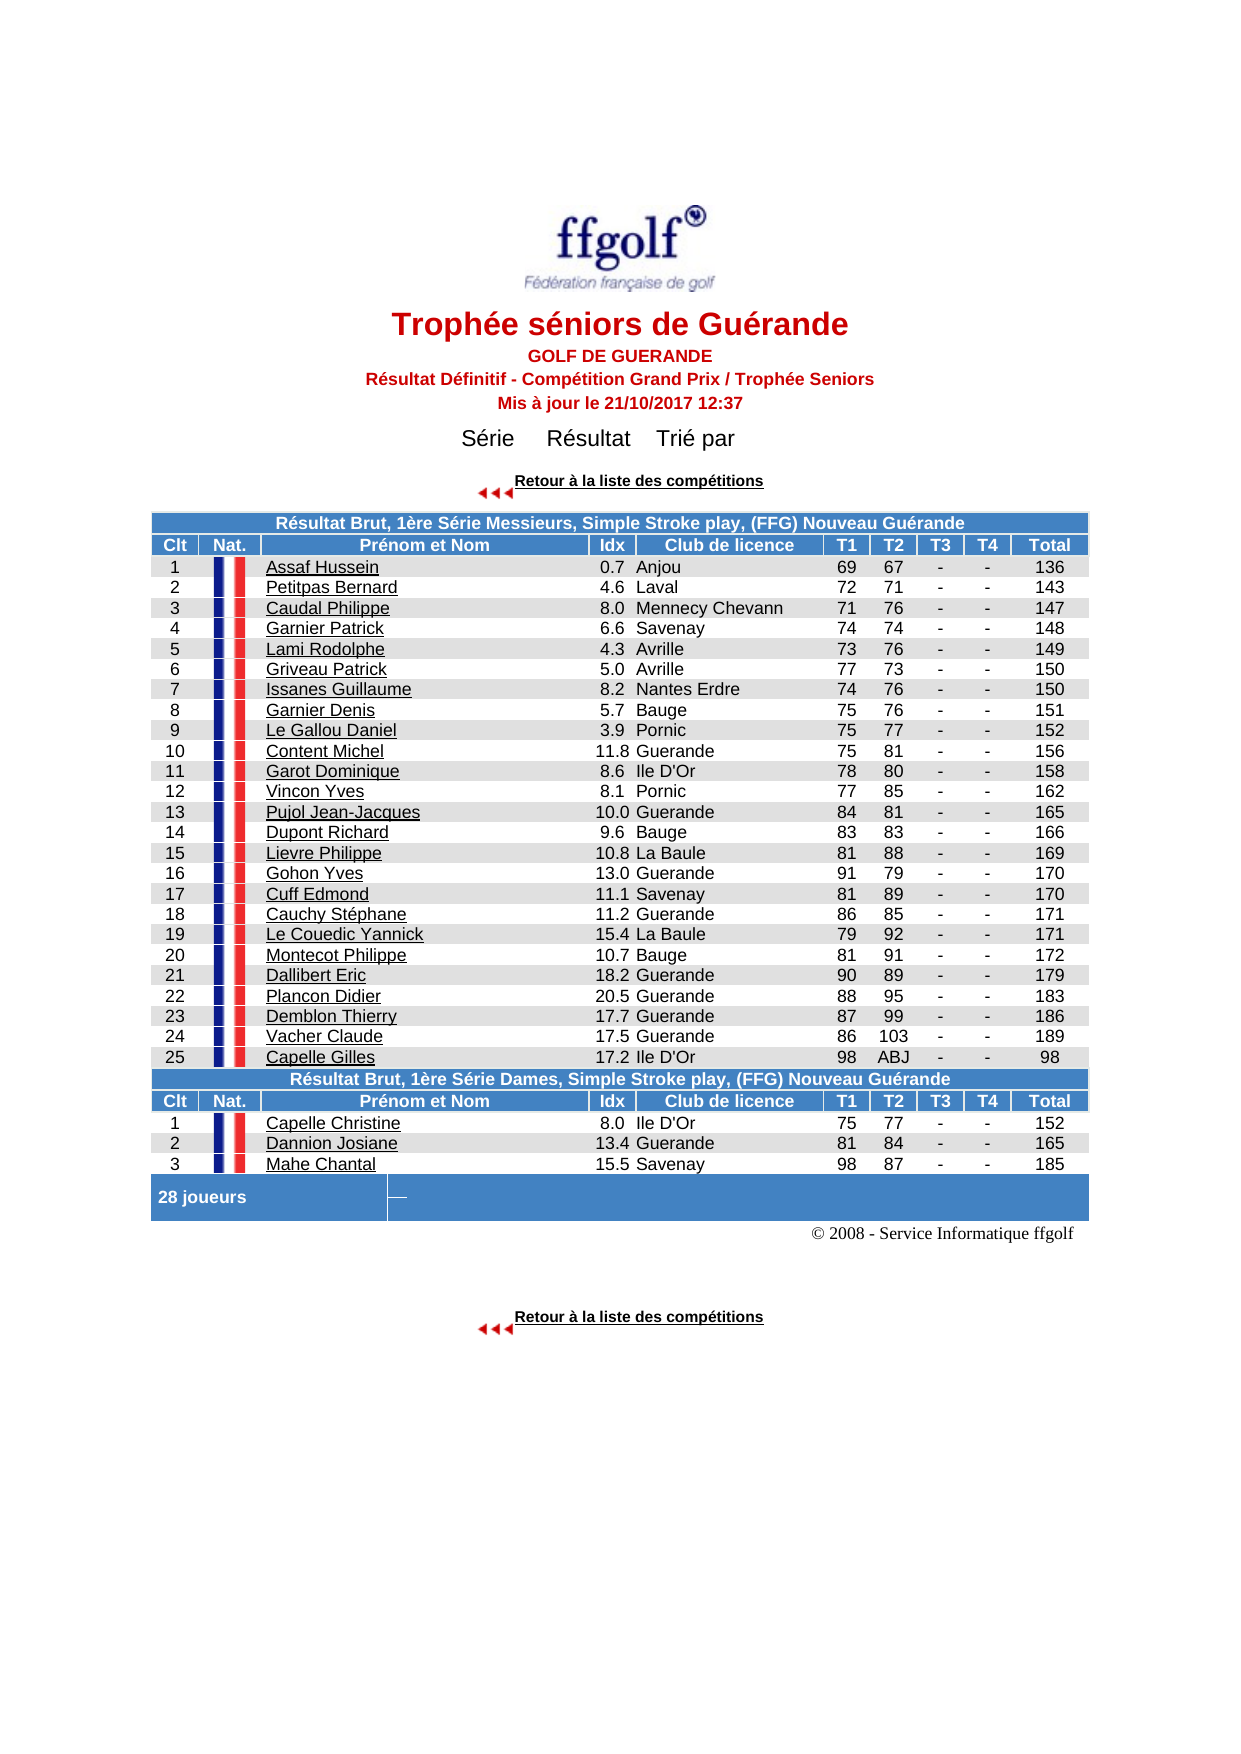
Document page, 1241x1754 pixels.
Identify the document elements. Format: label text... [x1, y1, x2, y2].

table_cell 73 [870, 659, 917, 679]
table_cell 87 [823, 1006, 870, 1026]
table_cell - [917, 638, 964, 659]
table_cell 189 [1011, 1026, 1089, 1047]
table_cell Savenay [636, 883, 823, 904]
table_cell 84 [823, 802, 870, 822]
table_cell 149 [1011, 638, 1089, 659]
table_cell Ile D'Or [636, 1113, 823, 1133]
table_cell 89 [870, 965, 917, 985]
table_cell Avrille [636, 638, 823, 659]
table_cell 74 [823, 679, 870, 699]
table_cell Clt [152, 535, 198, 555]
table_cell 25 [151, 1047, 198, 1067]
table_cell Guerande [636, 965, 823, 985]
table_cell - [917, 1026, 964, 1047]
table_header Trophée séniors de Guérande [151, 304, 1089, 344]
table_cell Cauchy Stéphane [261, 904, 589, 924]
table_cell - [964, 863, 1011, 883]
table_cell 171 [1011, 924, 1089, 944]
table_cell 85 [870, 904, 917, 924]
table_cell Capelle Gilles [261, 1047, 589, 1067]
table_cell Lievre Philippe [261, 843, 589, 863]
table_cell 75 [823, 1113, 870, 1133]
table_cell 89 [870, 883, 917, 904]
table_cell Total [1012, 535, 1088, 555]
table_cell - [964, 843, 1011, 863]
table_cell T4 [965, 1091, 1010, 1111]
table_cell Garnier Patrick [261, 618, 589, 638]
table_cell - [964, 1006, 1011, 1026]
table_cell 98 [823, 1047, 870, 1067]
table_cell 86 [823, 904, 870, 924]
table_cell Guerande [636, 904, 823, 924]
table_header [388, 1174, 407, 1197]
table_cell - [964, 1133, 1011, 1153]
table_cell - [917, 598, 964, 618]
table_cell 95 [870, 985, 917, 1006]
table_cell 85 [870, 781, 917, 802]
table_cell Capelle Christine [261, 1113, 589, 1133]
table_cell 158 [1011, 761, 1089, 781]
table_cell - [917, 965, 964, 985]
table_cell 179 [1011, 965, 1089, 985]
table_cell - [917, 843, 964, 863]
table_cell 13.0 [589, 863, 636, 883]
table_cell - [917, 618, 964, 638]
table_cell 4.3 [589, 638, 636, 659]
table_cell 78 [823, 761, 870, 781]
table_cell 148 [1011, 618, 1089, 638]
table_cell [246, 904, 261, 924]
table_cell 17 [151, 883, 198, 904]
table_cell - [917, 985, 964, 1006]
table_cell 2 [151, 1133, 198, 1153]
table_cell - [917, 924, 964, 944]
table_cell La Baule [636, 924, 823, 944]
table_cell Guerande [636, 985, 823, 1006]
table_cell Mis à jour le 21/10/2017 12:37 [151, 391, 1089, 414]
table_header Résultat Brut, 1ère Série Messieurs, Simple Stroke play, (FFG) Nouveau Guérande [152, 513, 1088, 533]
table_cell 88 [823, 985, 870, 1006]
table_cell T1 [824, 1091, 869, 1111]
table_cell - [917, 822, 964, 842]
table_cell 98 [1011, 1047, 1089, 1067]
table_cell - [917, 1113, 964, 1133]
table_cell 165 [1011, 802, 1089, 822]
table_cell [198, 883, 261, 904]
table_cell [388, 1221, 407, 1244]
text Retour à la liste des compétitions [148, 472, 1093, 501]
table_cell Guerande [636, 740, 823, 761]
table_cell - [964, 557, 1011, 577]
table_cell 15.4 [589, 924, 636, 944]
table_cell - [964, 781, 1011, 802]
table_cell 71 [823, 598, 870, 618]
table_cell [198, 965, 213, 985]
table_cell - [917, 577, 964, 597]
table_cell [198, 822, 213, 842]
table_cell 92 [870, 924, 917, 944]
table_cell Total [1012, 1091, 1088, 1111]
table_cell 10.7 [589, 945, 636, 965]
table_cell [198, 659, 213, 679]
table_cell 84 [870, 1133, 917, 1153]
table_cell Gohon Yves [261, 863, 589, 883]
table_cell 18.2 [589, 965, 636, 985]
table_cell Vincon Yves [261, 781, 589, 802]
table_cell Cresultat [151, 1221, 387, 1244]
table_cell [198, 761, 213, 781]
table_header 28 joueurs [151, 1174, 387, 1221]
table_cell [246, 577, 261, 597]
table_cell - [964, 945, 1011, 965]
table_cell Cuff Edmond [261, 883, 589, 904]
table_header Résultat Brut, 1ère Série Dames, Simple Stroke play, (FFG) Nouveau Guérande [152, 1069, 1088, 1089]
table_cell 22 [151, 985, 198, 1006]
table_cell T2 [871, 535, 916, 555]
table_cell - [917, 720, 964, 740]
table_cell 75 [823, 700, 870, 720]
table_cell 6 [151, 659, 198, 679]
table_cell 7 [151, 679, 198, 699]
table_cell Demblon Thierry [261, 1006, 589, 1026]
table_cell - [964, 883, 1011, 904]
table_cell 81 [823, 883, 870, 904]
table_cell T2 [871, 1091, 916, 1111]
table_cell 91 [823, 863, 870, 883]
text Retour à la liste des compétitions [148, 1308, 1093, 1337]
table_cell T3 [918, 1091, 963, 1111]
table_cell 6.6 [589, 618, 636, 638]
table_cell 8.6 [589, 761, 636, 781]
table_cell 16 [151, 863, 198, 883]
table_cell 4.6 [589, 577, 636, 597]
table_cell - [917, 781, 964, 802]
table_cell 75 [823, 720, 870, 740]
table_cell Idx [590, 1091, 635, 1111]
table_cell Assaf Hussein [261, 557, 589, 577]
table_cell 20 [151, 945, 198, 965]
table_cell [198, 638, 261, 659]
table_cell 88 [870, 843, 917, 863]
table_cell Bauge [636, 945, 823, 965]
table_cell 77 [823, 781, 870, 802]
table_cell [246, 700, 261, 720]
table_cell - [917, 761, 964, 781]
table_cell [246, 965, 261, 985]
table_cell - [917, 802, 964, 822]
table_cell 98 [823, 1154, 870, 1174]
table_cell 103 [870, 1026, 917, 1047]
table_cell [198, 700, 213, 720]
table_cell © 2008 - Service Informatique ffgolf [407, 1221, 1089, 1244]
table_cell 150 [1011, 659, 1089, 679]
table_cell 19 [151, 924, 198, 944]
table_cell 76 [870, 638, 917, 659]
table_cell Dupont Richard [261, 822, 589, 842]
table_cell 10 [151, 740, 198, 761]
table_cell [198, 1047, 213, 1067]
table_cell 87 [870, 1154, 917, 1174]
table_cell Montecot Philippe [261, 945, 589, 965]
table_cell 11 [151, 761, 198, 781]
table_cell - [917, 700, 964, 720]
table_cell 11.8 [589, 740, 636, 761]
table_cell 90 [823, 965, 870, 985]
table_cell - [964, 965, 1011, 985]
table_cell Ile D'Or [636, 1047, 823, 1067]
table_cell - [917, 945, 964, 965]
table_cell 185 [1011, 1154, 1089, 1174]
table_cell Issanes Guillaume [261, 679, 589, 699]
table_cell 9.6 [589, 822, 636, 842]
table_cell 136 [1011, 557, 1089, 577]
table_cell [198, 843, 261, 863]
table_cell 152 [1011, 1113, 1089, 1133]
table_cell 8.0 [589, 598, 636, 618]
table_cell Ile D'Or [636, 761, 823, 781]
table_cell - [917, 1047, 964, 1067]
table_cell 4 [151, 618, 198, 638]
table_cell 165 [1011, 1133, 1089, 1153]
table_cell 17.7 [589, 1006, 636, 1026]
table_cell Pornic [636, 720, 823, 740]
table_cell [198, 618, 213, 638]
table_cell 3 [151, 598, 198, 618]
table_cell 8.2 [589, 679, 636, 699]
table_cell 156 [1011, 740, 1089, 761]
table_cell 17.5 [589, 1026, 636, 1047]
table_cell [246, 1113, 261, 1133]
table_cell - [917, 679, 964, 699]
table_cell - [917, 904, 964, 924]
table_cell 74 [823, 618, 870, 638]
table_cell 183 [1011, 985, 1089, 1006]
table_cell - [964, 802, 1011, 822]
table_cell 10.0 [589, 802, 636, 822]
table_cell Prénom et Nom [262, 1091, 588, 1111]
table_cell 9 [151, 720, 198, 740]
table_cell 15 [151, 843, 198, 863]
table_cell Nat. [199, 1091, 260, 1111]
table_cell 143 [1011, 577, 1089, 597]
table_cell [198, 781, 261, 802]
table_cell 86 [823, 1026, 870, 1047]
table_cell 162 [1011, 781, 1089, 802]
table_cell Mahe Chantal [261, 1154, 589, 1174]
table_cell Anjou [636, 557, 823, 577]
table_cell 81 [870, 802, 917, 822]
table_cell Guerande [636, 863, 823, 883]
table_cell [198, 1006, 213, 1026]
table_cell Guerande [636, 1133, 823, 1153]
table_cell T4 [965, 535, 1010, 555]
table_cell 150 [1011, 679, 1089, 699]
table_cell [198, 679, 261, 699]
table_cell [246, 945, 261, 965]
table_cell Pornic [636, 781, 823, 802]
table_cell - [964, 1113, 1011, 1133]
table_cell 15.5 [589, 1154, 636, 1174]
table_header [407, 1174, 1089, 1221]
table_cell 3 [151, 1154, 198, 1174]
table_cell 20.5 [589, 985, 636, 1006]
table_cell Bauge [636, 700, 823, 720]
table_cell Nantes Erdre [636, 679, 823, 699]
table_cell 3.9 [589, 720, 636, 740]
table_cell Savenay [636, 1154, 823, 1174]
table_cell 171 [1011, 904, 1089, 924]
table_cell Dannion Josiane [261, 1133, 589, 1153]
table_cell Caudal Philippe [261, 598, 589, 618]
table_cell - [964, 1026, 1011, 1047]
table_cell [198, 924, 261, 944]
table_cell 79 [823, 924, 870, 944]
table_cell 18 [151, 904, 198, 924]
table_cell [198, 577, 213, 597]
table_cell 21 [151, 965, 198, 985]
table_cell 8 [151, 700, 198, 720]
table_cell 1 [151, 1113, 198, 1133]
table_cell 2 [151, 577, 198, 597]
table_cell Prénom et Nom [262, 535, 588, 555]
table_cell 76 [870, 679, 917, 699]
table_cell 11.1 [589, 883, 636, 904]
table_cell - [964, 904, 1011, 924]
table_cell 8.0 [589, 1113, 636, 1133]
table_cell Vacher Claude [261, 1026, 589, 1047]
table_cell 99 [870, 1006, 917, 1026]
table_cell Lami Rodolphe [261, 638, 589, 659]
table_cell 76 [870, 700, 917, 720]
table_cell 10.8 [589, 843, 636, 863]
table_cell Clt [152, 1091, 198, 1111]
table_cell [246, 1006, 261, 1026]
table_cell 83 [870, 822, 917, 842]
table_cell 81 [823, 945, 870, 965]
table_cell 170 [1011, 883, 1089, 904]
table_cell - [917, 883, 964, 904]
table_cell Pujol Jean-Jacques [261, 802, 589, 822]
table_cell [198, 985, 261, 1006]
table_cell 80 [870, 761, 917, 781]
table_cell 67 [870, 557, 917, 577]
table_cell 5.0 [589, 659, 636, 679]
table_cell [198, 1113, 213, 1133]
table_cell - [964, 761, 1011, 781]
table_cell 11.2 [589, 904, 636, 924]
table_cell Griveau Patrick [261, 659, 589, 679]
table_cell 152 [1011, 720, 1089, 740]
table_cell 77 [823, 659, 870, 679]
table_header [151, 194, 1089, 303]
table_cell 91 [870, 945, 917, 965]
table_cell 170 [1011, 863, 1089, 883]
table_cell - [964, 638, 1011, 659]
table_cell 169 [1011, 843, 1089, 863]
table_cell 81 [870, 740, 917, 761]
table_cell [246, 1047, 261, 1067]
table_cell 75 [823, 740, 870, 761]
table_cell - [917, 1154, 964, 1174]
table_cell - [917, 863, 964, 883]
table_cell 83 [823, 822, 870, 842]
table_cell - [964, 598, 1011, 618]
table_cell [246, 822, 261, 842]
table_cell - [964, 577, 1011, 597]
table_cell GOLF DE GUERANDE [151, 344, 1089, 367]
table_cell [198, 1133, 213, 1153]
table_cell 151 [1011, 700, 1089, 720]
table_cell Dallibert Eric [261, 965, 589, 985]
table_cell Nat. [199, 535, 260, 555]
table_cell 69 [823, 557, 870, 577]
table_cell [198, 557, 213, 577]
table_cell 5.7 [589, 700, 636, 720]
table_cell La Baule [636, 843, 823, 863]
table_cell 81 [823, 843, 870, 863]
text Série Résultat Trié par [148, 425, 1093, 451]
table_cell - [917, 557, 964, 577]
table_cell Guerande [636, 1026, 823, 1047]
table_cell 14 [151, 822, 198, 842]
table_cell [198, 1154, 261, 1174]
table_cell Guerande [636, 802, 823, 822]
table_cell Le Gallou Daniel [261, 720, 589, 740]
table_cell [246, 863, 261, 883]
table_cell - [964, 659, 1011, 679]
table_cell ABJ [870, 1047, 917, 1067]
table_cell - [917, 740, 964, 761]
table_cell [246, 720, 261, 740]
table_cell Garnier Denis [261, 700, 589, 720]
table_cell - [964, 679, 1011, 699]
table_cell T3 [918, 535, 963, 555]
table_cell 12 [151, 781, 198, 802]
table_cell 71 [870, 577, 917, 597]
table_cell Idx [590, 535, 635, 555]
table_cell - [917, 1133, 964, 1153]
table_cell [388, 1198, 407, 1221]
table_cell 73 [823, 638, 870, 659]
table_cell - [964, 1154, 1011, 1174]
table_cell - [964, 720, 1011, 740]
table_cell Mennecy Chevann [636, 598, 823, 618]
table_cell Club de licence [637, 1091, 823, 1111]
table_cell [246, 761, 261, 781]
table_cell 23 [151, 1006, 198, 1026]
table_cell Petitpas Bernard [261, 577, 589, 597]
table_cell 74 [870, 618, 917, 638]
table_cell Club de licence [637, 535, 823, 555]
table_cell - [964, 1047, 1011, 1067]
table_cell 17.2 [589, 1047, 636, 1067]
table_cell 79 [870, 863, 917, 883]
table_cell - [964, 700, 1011, 720]
table_cell 8.1 [589, 781, 636, 802]
table_cell [246, 659, 261, 679]
table_cell Le Couedic Yannick [261, 924, 589, 944]
table_cell [246, 1133, 261, 1153]
table_cell [198, 1026, 261, 1047]
table_cell [198, 720, 213, 740]
table_cell 77 [870, 1113, 917, 1133]
table_cell 147 [1011, 598, 1089, 618]
table_cell 81 [823, 1133, 870, 1153]
table_cell 5 [151, 638, 198, 659]
table_cell 0.7 [589, 557, 636, 577]
table_cell [246, 557, 261, 577]
table_cell Guerande [636, 1006, 823, 1026]
table_cell T1 [824, 535, 869, 555]
table_cell [198, 740, 261, 761]
table_cell 76 [870, 598, 917, 618]
table_cell 24 [151, 1026, 198, 1047]
table_cell 166 [1011, 822, 1089, 842]
table_cell 13.4 [589, 1133, 636, 1153]
table_cell [198, 863, 213, 883]
table_cell - [964, 822, 1011, 842]
table_cell [198, 945, 213, 965]
table_cell Savenay [636, 618, 823, 638]
table_cell 172 [1011, 945, 1089, 965]
table_cell [198, 802, 213, 822]
table_cell [198, 904, 213, 924]
table_cell Plancon Didier [261, 985, 589, 1006]
table_cell - [964, 924, 1011, 944]
table_cell 77 [870, 720, 917, 740]
table_cell Garot Dominique [261, 761, 589, 781]
table_cell 1 [151, 557, 198, 577]
table_cell - [964, 740, 1011, 761]
table_cell Avrille [636, 659, 823, 679]
table_cell Content Michel [261, 740, 589, 761]
table_cell Bauge [636, 822, 823, 842]
table_cell Laval [636, 577, 823, 597]
table_cell 13 [151, 802, 198, 822]
table_cell - [917, 659, 964, 679]
table_cell [198, 598, 261, 618]
table_cell 186 [1011, 1006, 1089, 1026]
table_cell 72 [823, 577, 870, 597]
table_cell [246, 618, 261, 638]
table_cell - [964, 985, 1011, 1006]
table_cell - [917, 1006, 964, 1026]
table_cell [246, 802, 261, 822]
table_cell Résultat Définitif - Compétition Grand Prix / Trophée Seniors [151, 367, 1089, 391]
table_cell - [964, 618, 1011, 638]
